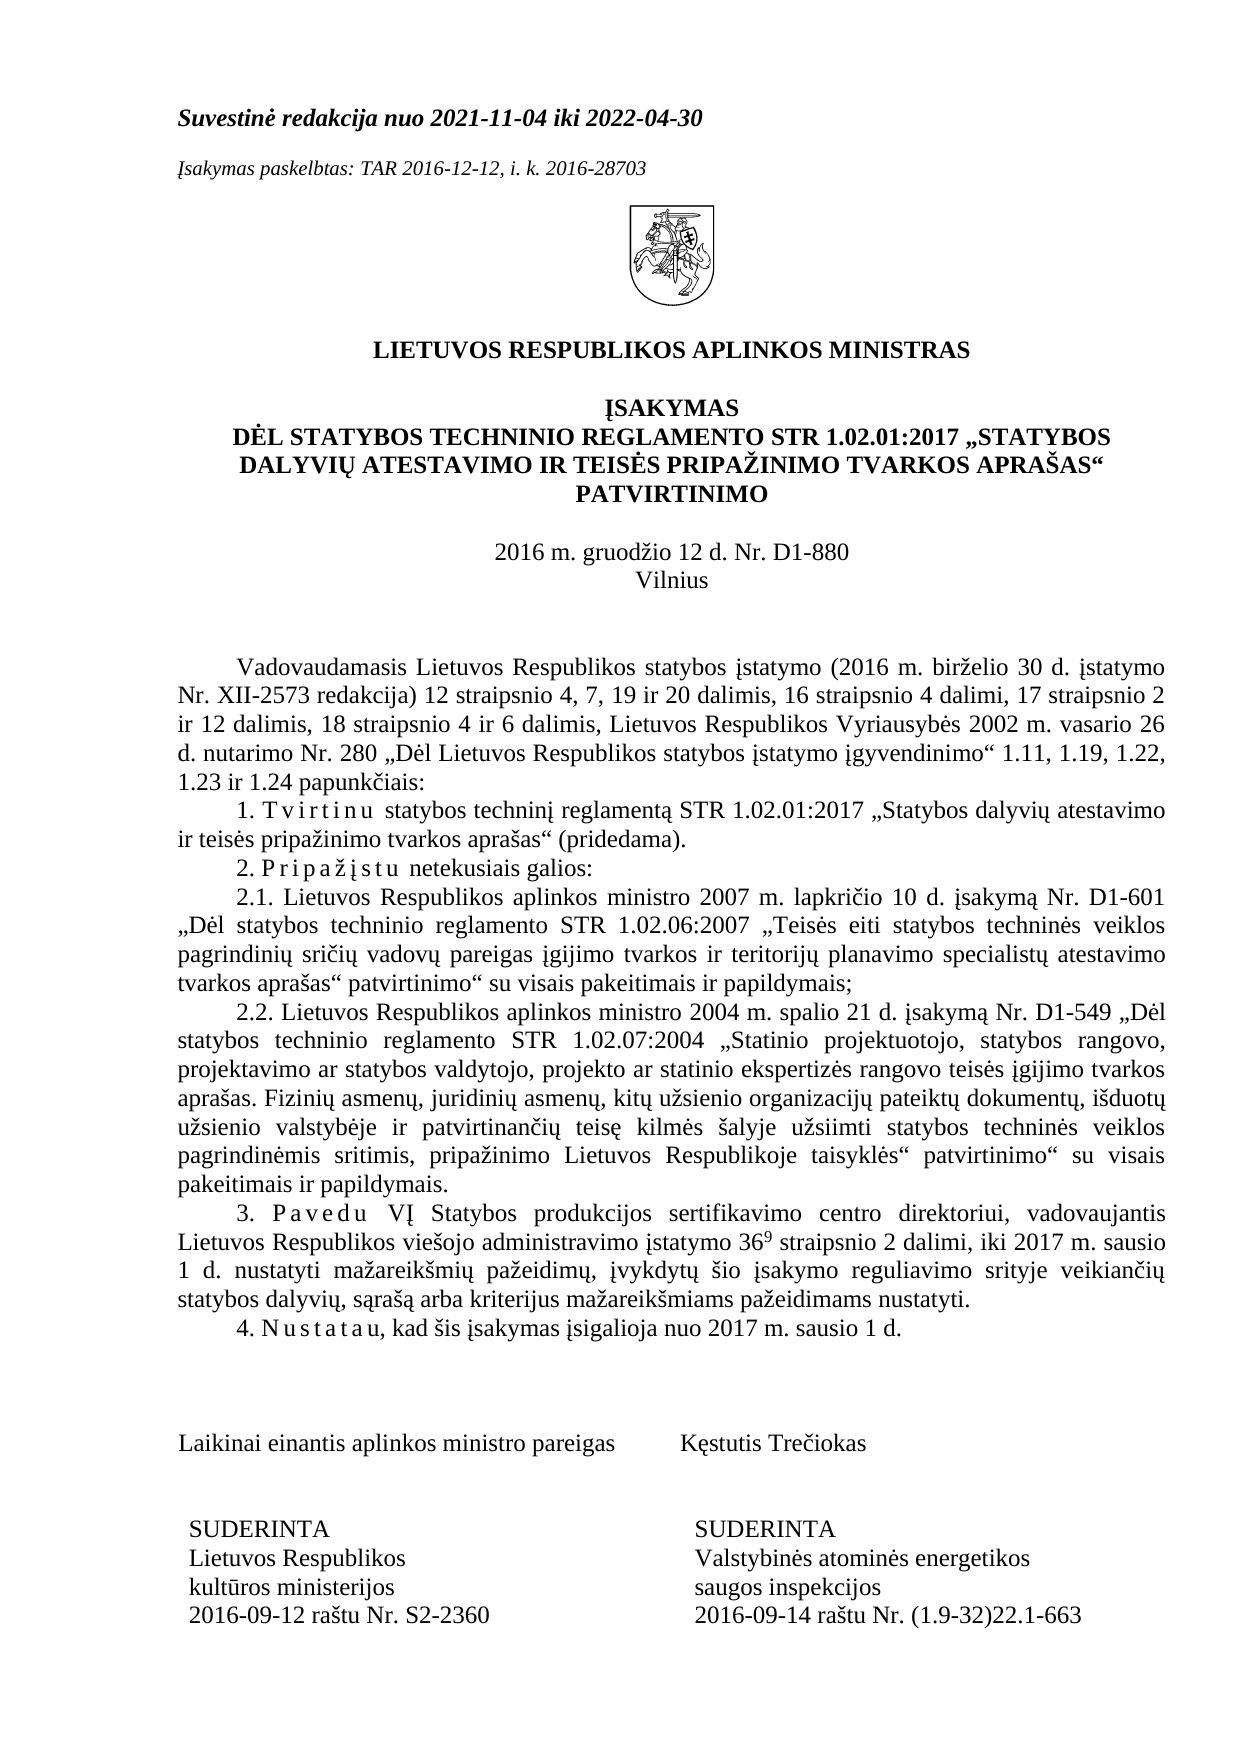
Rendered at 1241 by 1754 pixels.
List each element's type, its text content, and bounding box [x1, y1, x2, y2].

text 1. Tvirtinu statybos techninį reglamentą STR 1.02.01:2017 „Statybos dalyvių atestavimo ir teisės pripažinimo tvarkos aprašas“ (pridedama). [177, 796, 1166, 853]
table_header SUDERINTA Lietuvos Respublikos kultūros ministerijos 2016-09-12 raštu Nr. S2-2360 [177, 1514, 683, 1629]
text Laikinai einantis aplinkos ministro pareigas Kęstutis Trečiokas [178, 1428, 1163, 1457]
text Vadovaudamasis Lietuvos Respublikos statybos įstatymo (2016 m. birželio 30 d. įstatymo Nr. XII-2573 redakcija) 12 straipsnio 4, 7, 19 ir 20 dalimis, 16 straipsnio 4 dalimi, 17 straipsnio 2 ir 12 dalimis, 18 straipsnio 4 ir 6 dalimis, Lietuvos Respublikos Vyriausybės 2002 m. vasario 26 d. nutarimo Nr. 280 „Dėl Lietuvos Respublikos statybos įstatymo įgyvendinimo“ 1.11, 1.19, 1.22, 1.23 ir 1.24 papunkčiais: [177, 652, 1166, 796]
text Vilnius [177, 566, 1166, 623]
text DĖL STATYBOS TECHNINIO REGLAMENTO STR 1.02.01:2017 „STATYBOS DALYVIŲ ATESTAVIMO IR TEISĖS PRIPAŽINIMO TVARKOS APRAŠAS“ PATVIRTINIMO [177, 422, 1166, 508]
text Suvestinė redakcija nuo 2021-11-04 iki 2022-04-30 [177, 103, 1166, 132]
text 2. Pripažįstu netekusiais galios: [177, 853, 1166, 882]
text LIETUVOS RESPUBLIKOS APLINKOS MINISTRAS [177, 336, 1166, 364]
text 3. Pavedu VĮ Statybos produkcijos sertifikavimo centro direktoriui, vadovaujantis Lietuvos Respublikos viešojo administravimo įstatymo 369 straipsnio 2 dalimi, iki 2017 m. sausio 1 d. nustatyti mažareikšmių pažeidimų, įvykdytų šio įsakymo reguliavimo srityje veikiančių statybos dalyvių, sąrašą arba kriterijus mažareikšmiams pažeidimams nustatyti. [177, 1198, 1166, 1313]
text 2016 m. gruodžio 12 d. Nr. D1-880 [177, 537, 1166, 566]
text 2.1. Lietuvos Respublikos aplinkos ministro 2007 m. lapkričio 10 d. įsakymą Nr. D1-601 „Dėl statybos techninio reglamento STR 1.02.06:2007 „Teisės eiti statybos techninės veiklos pagrindinių sričių vadovų pareigas įgijimo tvarkos ir teritorijų planavimo specialistų atestavimo tvarkos aprašas“ patvirtinimo“ su visais pakeitimais ir papildymais; [177, 882, 1166, 997]
table_header SUDERINTA Valstybinės atominės energetikos saugos inspekcijos 2016-09-14 raštu Nr. (1.9-32)22.1-663 [683, 1514, 1189, 1629]
text ĮSAKYMAS [177, 393, 1166, 422]
text Įsakymas paskelbtas: TAR 2016-12-12, i. k. 2016-28703 [177, 156, 1166, 180]
text 4. Nustatau, kad šis įsakymas įsigalioja nuo 2017 m. sausio 1 d. [177, 1313, 1166, 1342]
text 2.2. Lietuvos Respublikos aplinkos ministro 2004 m. spalio 21 d. įsakymą Nr. D1-549 „Dėl statybos techninio reglamento STR 1.02.07:2004 „Statinio projektuotojo, statybos rangovo, projektavimo ar statybos valdytojo, projekto ar statinio ekspertizės rangovo teisės įgijimo tvarkos aprašas. Fizinių asmenų, juridinių asmenų, kitų užsienio organizacijų pateiktų dokumentų, išduotų užsienio valstybėje ir patvirtinančių teisę kilmės šalyje užsiimti statybos techninės veiklos pagrindinėmis sritimis, pripažinimo Lietuvos Respublikoje taisyklės“ patvirtinimo“ su visais pakeitimais ir papildymais. [177, 997, 1166, 1198]
